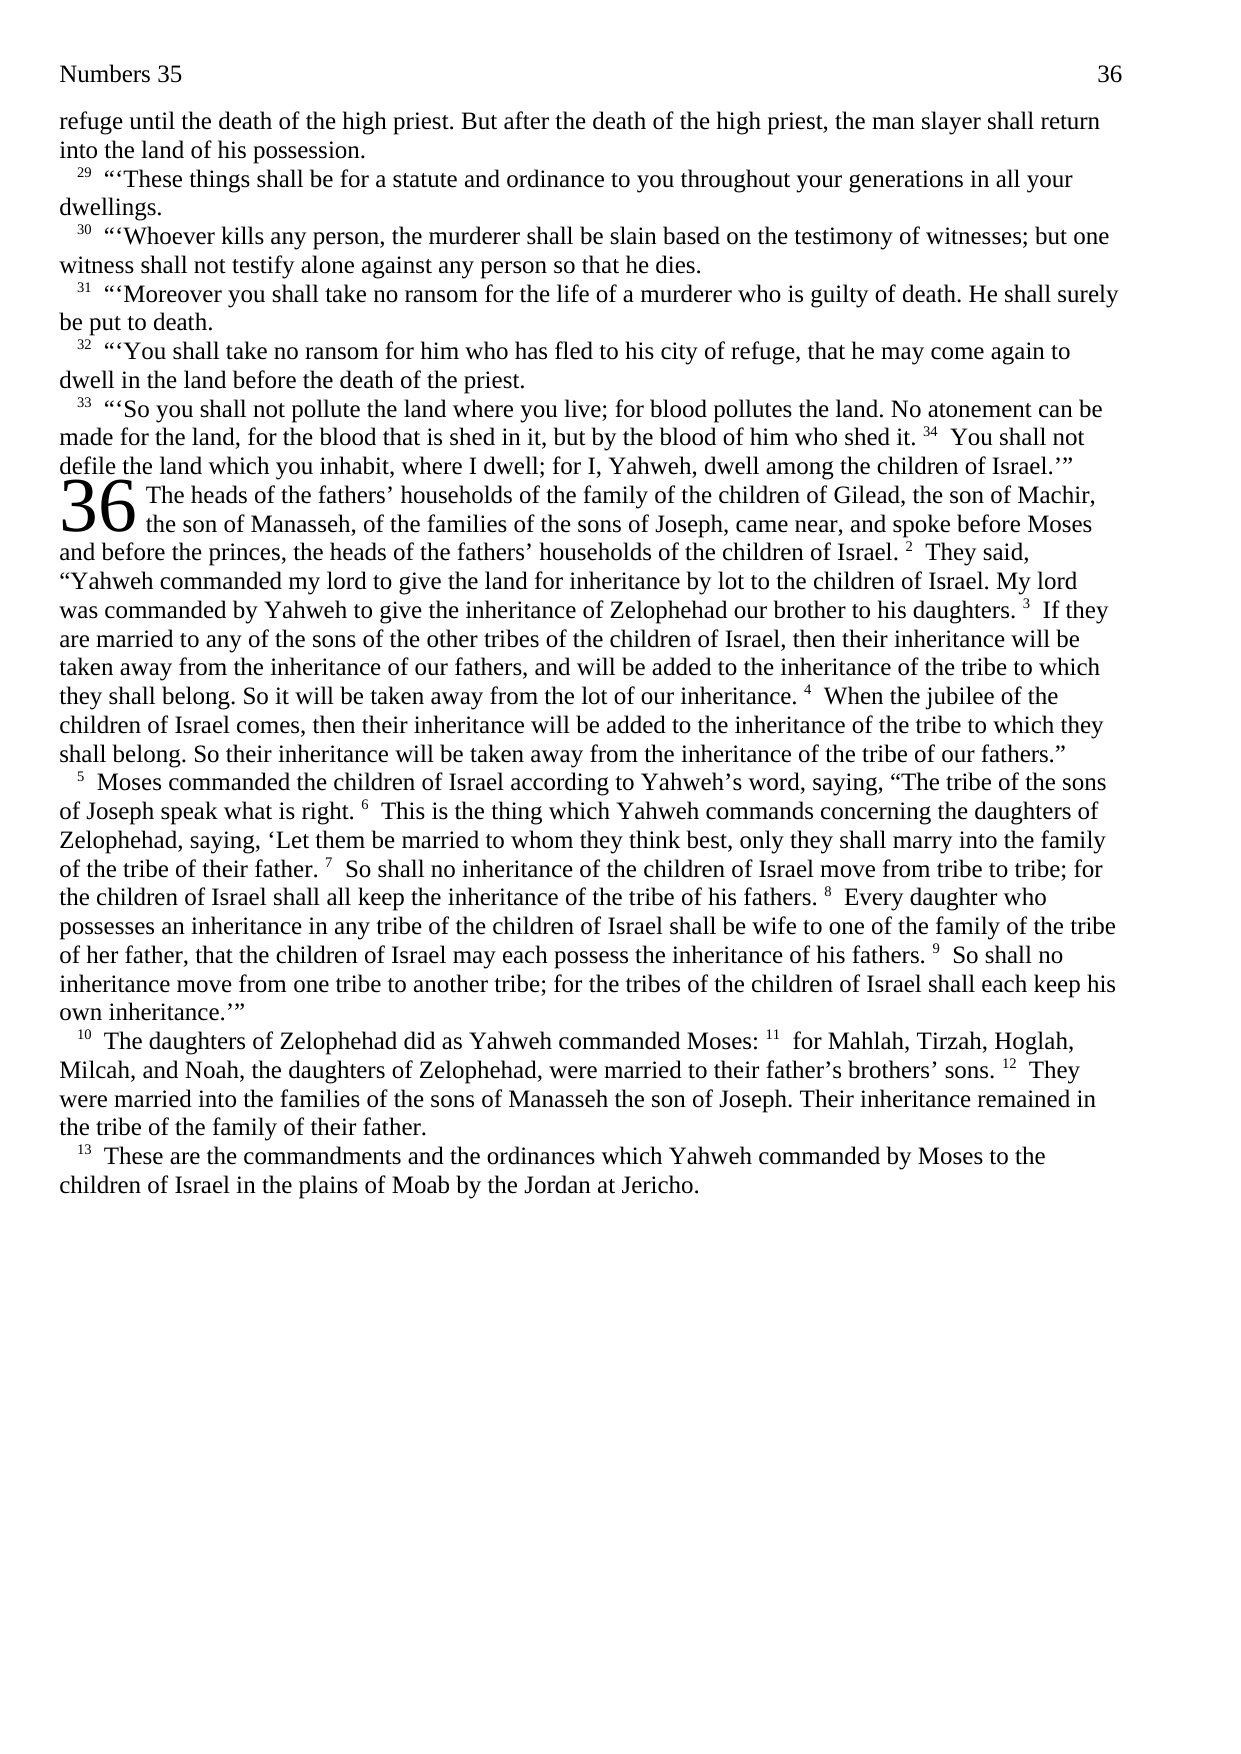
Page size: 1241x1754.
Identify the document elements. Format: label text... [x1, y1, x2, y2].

text 29 “‘These things shall be for a statute and ordinance to you throughout your generations in all your dwellings. [59, 164, 1122, 221]
text 33 “‘So you shall not pollute the land where you live; for blood pollutes the land. No atonement can be made for the land, for the blood that is shed in it, but by the blood of him who shed it. 34 You shall not defile the land which you inhabit, where I dwell; for I, Yahweh, dwell among the children of Israel.’” [59, 394, 1122, 480]
text 32 “‘You shall take no ransom for him who has fled to his city of refuge, that he may come again to dwell in the land before the death of the priest. [59, 336, 1122, 394]
text refuge until the death of the high priest. But after the death of the high priest, the man slayer shall return into the land of his possession. [59, 106, 1122, 164]
text 5 Moses commanded the children of Israel according to Yahweh’s word, saying, “The tribe of the sons of Joseph speak what is right. 6 This is the thing which Yahweh commands concerning the daughters of Zelophehad, saying, ‘Let them be married to whom they think best, only they shall marry into the family of the tribe of their father. 7 So shall no inheritance of the children of Israel move from tribe to tribe; for the children of Israel shall all keep the inheritance of the tribe of his fathers. 8 Every daughter who possesses an inheritance in any tribe of the children of Israel shall be wife to one of the family of the tribe of her father, that the children of Israel may each possess the inheritance of his fathers. 9 So shall no inheritance move from one tribe to another tribe; for the tribes of the children of Israel shall each keep his own inheritance.’” [59, 767, 1122, 1026]
text 10 The daughters of Zelophehad did as Yahweh commanded Moses: 11 for Mahlah, Tirzah, Hoglah, Milcah, and Noah, the daughters of Zelophehad, were married to their father’s brothers’ sons. 12 They were married into the families of the sons of Manasseh the son of Joseph. Their inheritance remained in the tribe of the family of their father. [59, 1026, 1122, 1141]
text 36The heads of the fathers’ households of the family of the children of Gilead, the son of Machir, the son of Manasseh, of the families of the sons of Joseph, came near, and spoke before Moses and before the princes, the heads of the fathers’ households of the children of Israel. 2 They said, “Yahweh commanded my lord to give the land for inheritance by lot to the children of Israel. My lord was commanded by Yahweh to give the inheritance of Zelophehad our brother to his daughters. 3 If they are married to any of the sons of the other tribes of the children of Israel, then their inheritance will be taken away from the inheritance of our fathers, and will be added to the inheritance of the tribe to which they shall belong. So it will be taken away from the lot of our inheritance. 4 When the jubilee of the children of Israel comes, then their inheritance will be added to the inheritance of the tribe to which they shall belong. So their inheritance will be taken away from the inheritance of the tribe of our fathers.” [59, 480, 1122, 767]
text 30 “‘Whoever kills any person, the murderer shall be slain based on the testimony of witnesses; but one witness shall not testify alone against any person so that he dies. [59, 221, 1122, 279]
text 31 “‘Moreover you shall take no ransom for the life of a murderer who is guilty of death. He shall surely be put to death. [59, 279, 1122, 336]
text 13 These are the commandments and the ordinances which Yahweh commanded by Moses to the children of Israel in the plains of Moab by the Jordan at Jericho. [59, 1141, 1122, 1199]
